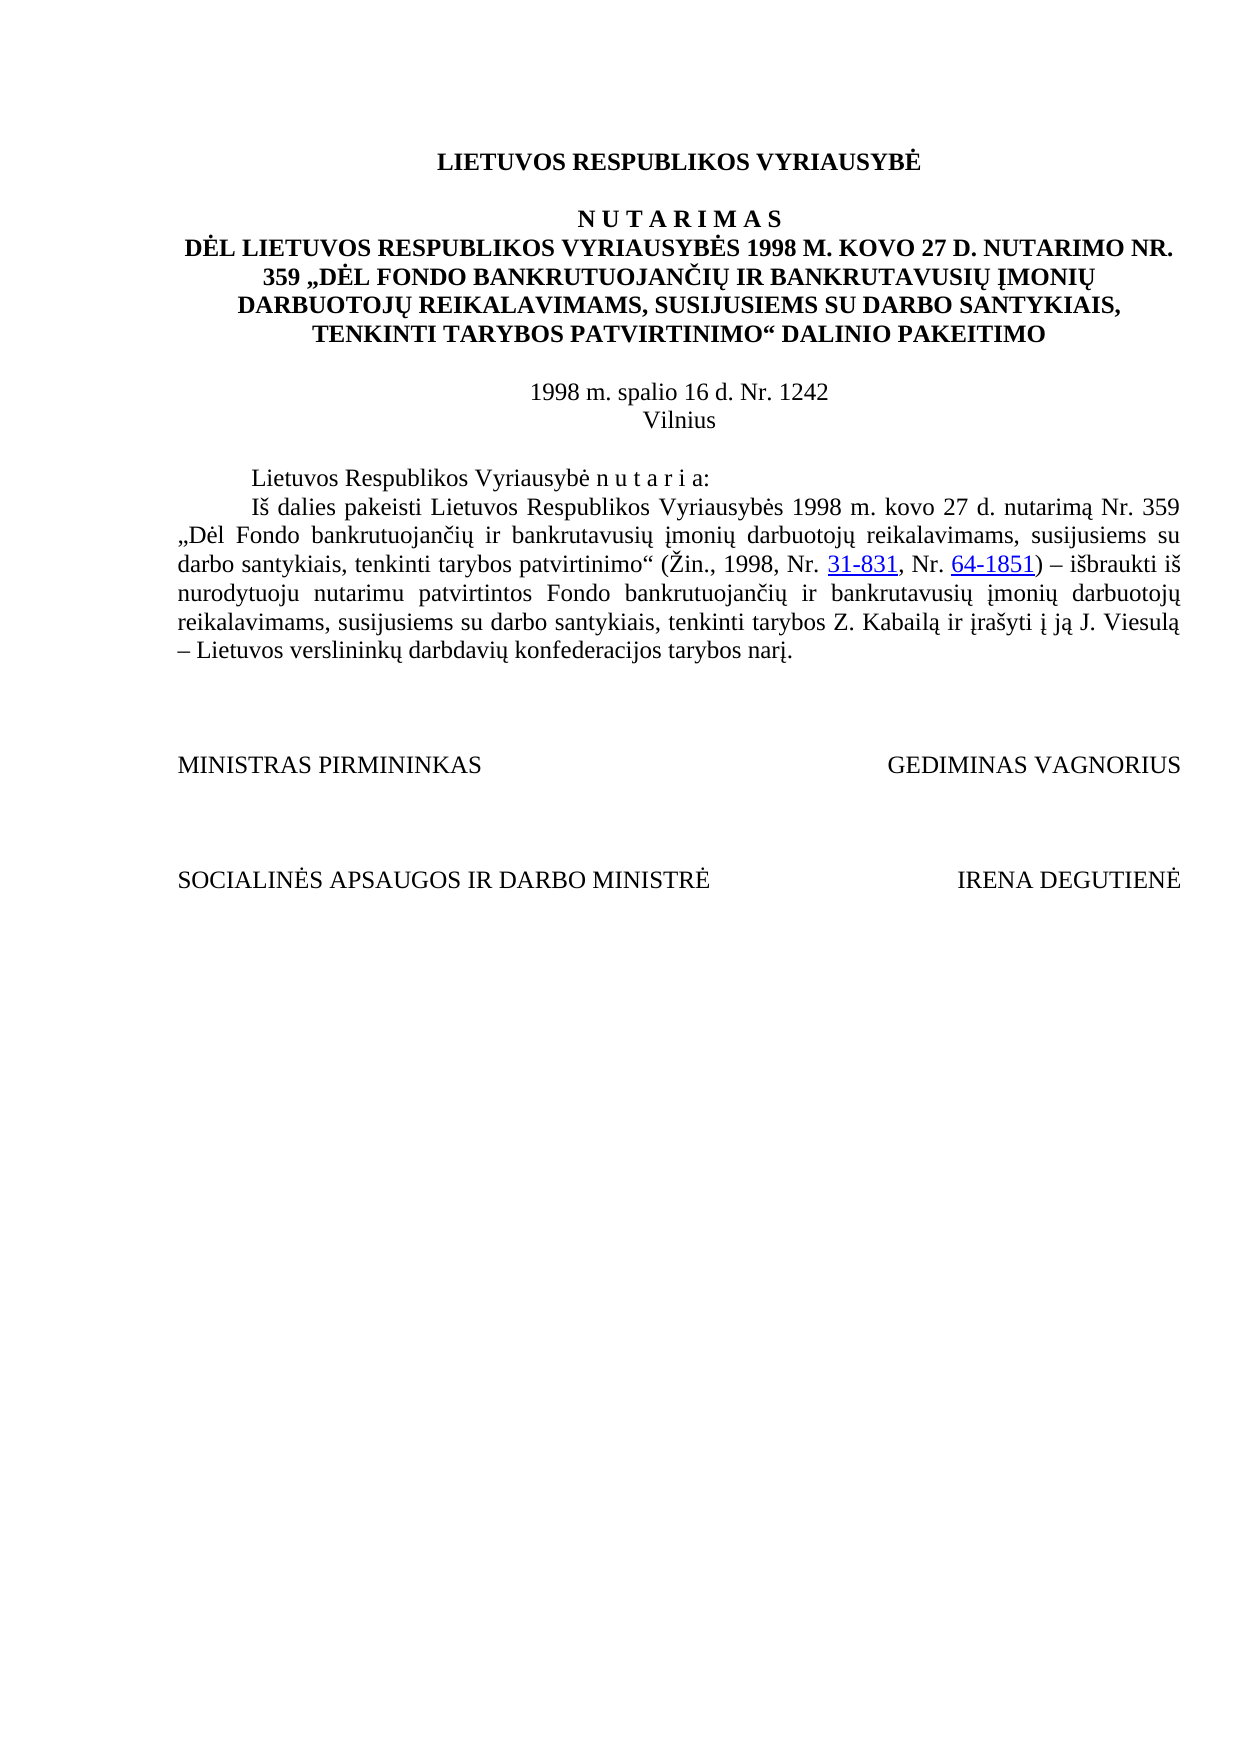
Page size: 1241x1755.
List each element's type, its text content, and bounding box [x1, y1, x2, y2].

text SOCIALINĖS APSAUGOS IR DARBO MINISTRĖ IRENA DEGUTIENĖ [177, 866, 1181, 894]
text Iš dalies pakeisti Lietuvos Respublikos Vyriausybės 1998 m. kovo 27 d. nutarimą Nr. 359 „Dėl Fondo bankrutuojančių ir bankrutavusių įmonių darbuotojų reikalavimams, susijusiems su darbo santykiais, tenkinti tarybos patvirtinimo“ (Žin., 1998, Nr. 31-831, Nr. 64-1851) – išbraukti iš nurodytuoju nutarimu patvirtintos Fondo bankrutuojančių ir bankrutavusių įmonių darbuotojų reikalavimams, susijusiems su darbo santykiais, tenkinti tarybos Z. Kabailą ir įrašyti į ją J. Viesulą – Lietuvos verslininkų darbdavių konfederacijos tarybos narį. [177, 492, 1181, 664]
text 1998 m. spalio 16 d. Nr. 1242 [177, 377, 1181, 406]
text N U T A R I M A S [177, 204, 1181, 233]
text DĖL LIETUVOS RESPUBLIKOS VYRIAUSYBĖS 1998 M. KOVO 27 D. NUTARIMO NR. 359 „DĖL FONDO BANKRUTUOJANČIŲ IR BANKRUTAVUSIŲ ĮMONIŲ DARBUOTOJŲ REIKALAVIMAMS, SUSIJUSIEMS SU DARBO SANTYKIAIS, TENKINTI TARYBOS PATVIRTINIMO“ DALINIO PAKEITIMO [177, 233, 1181, 348]
text Lietuvos Respublikos Vyriausybė nutaria: [177, 463, 1181, 492]
text Vilnius [177, 406, 1181, 434]
text MINISTRAS PIRMININKAS GEDIMINAS VAGNORIUS [177, 751, 1181, 779]
text LIETUVOS RESPUBLIKOS VYRIAUSYBĖ [177, 147, 1181, 176]
